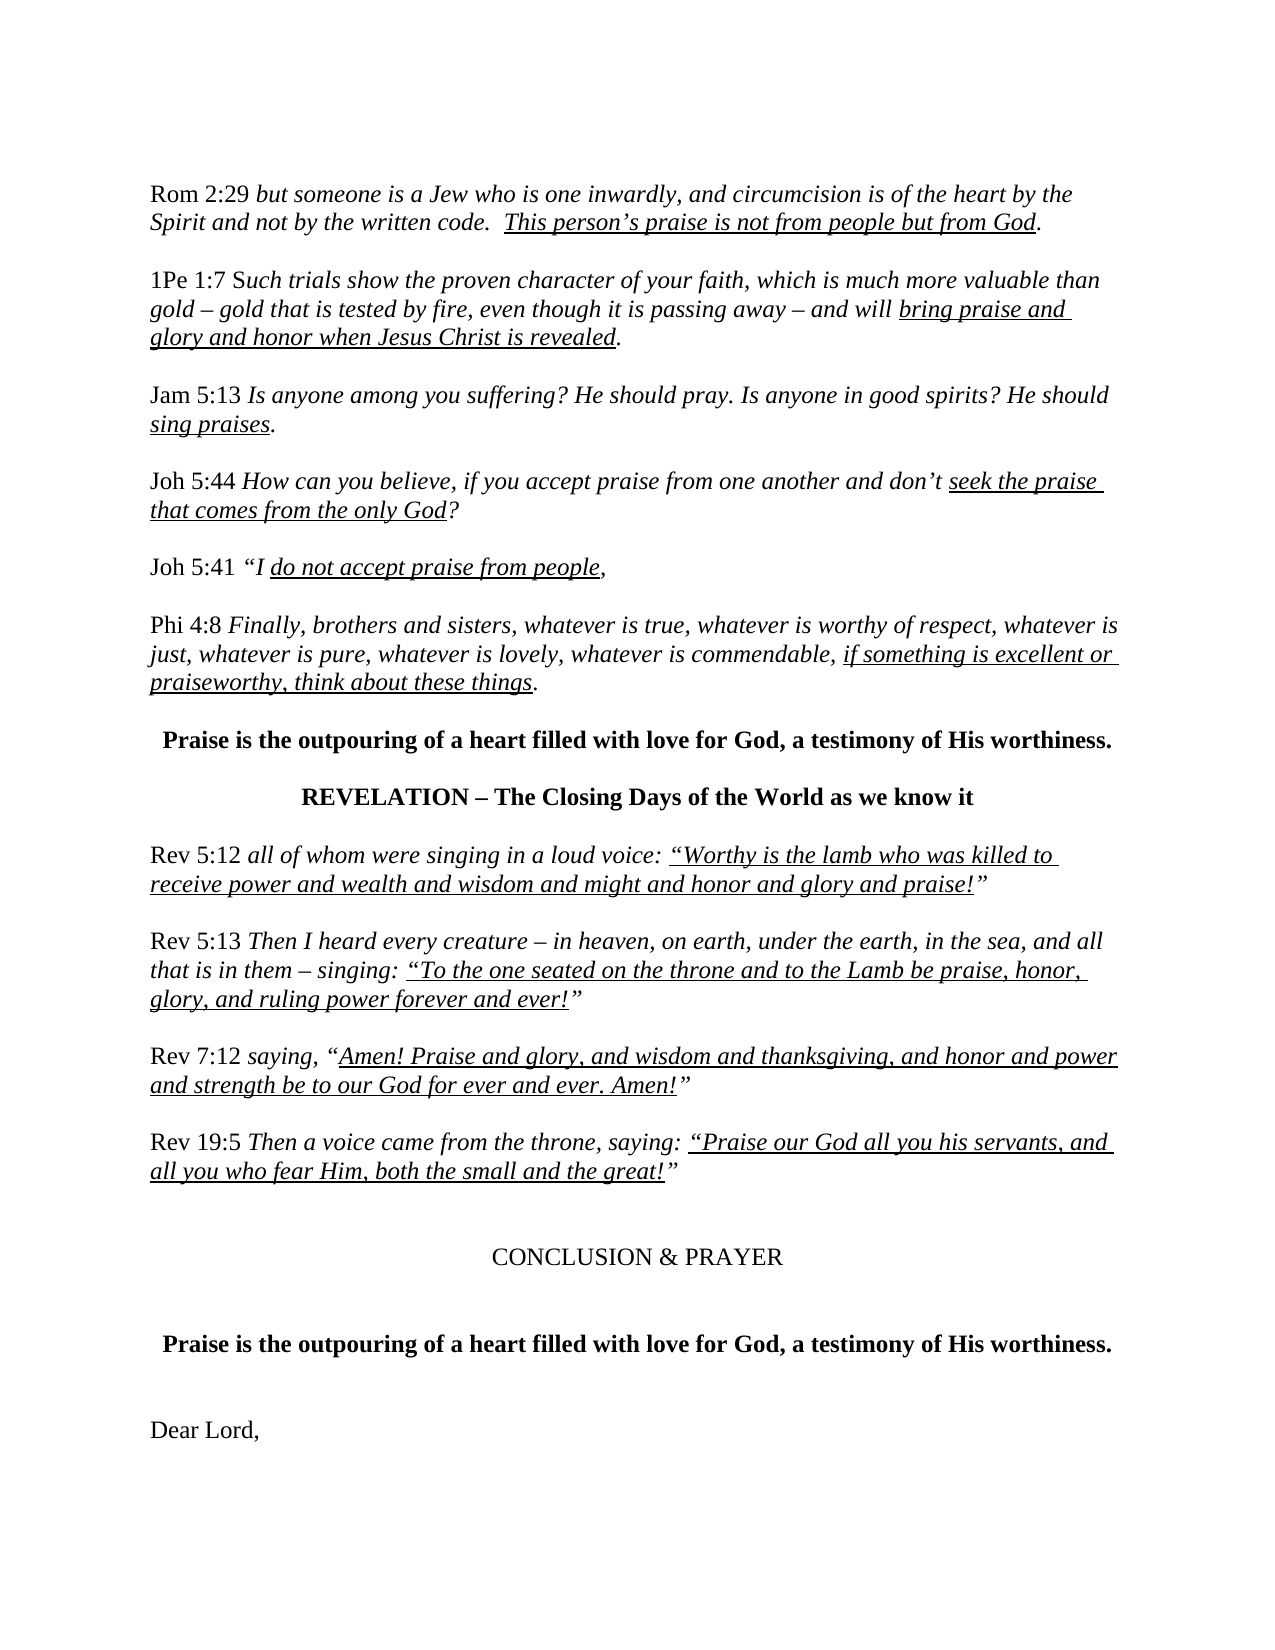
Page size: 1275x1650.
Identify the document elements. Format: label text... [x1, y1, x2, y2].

text REVELATION – The Closing Days of the World as we know it [150, 782, 1125, 811]
text Rev 5:13 Then I heard every creature – in heaven, on earth, under the earth, in the sea, and all that is in them – singing: “To the one seated on the throne and to the Lamb be praise, honor, glory, and ruling power forever and ever!” [150, 926, 1125, 1012]
text Joh 5:44 How can you believe, if you accept praise from one another and don’t seek the praise that comes from the only God? [150, 466, 1125, 524]
text 1Pe 1:7 Such trials show the proven character of your faith, which is much more valuable than gold – gold that is tested by fire, even though it is passing away – and will bring praise and glory and honor when Jesus Christ is revealed. [150, 265, 1125, 351]
text Dear Lord, [150, 1415, 1125, 1444]
text Praise is the outpouring of a heart filled with love for God, a testimony of His worthiness. [150, 725, 1125, 754]
text Phi 4:8 Finally, brothers and sisters, whatever is true, whatever is worthy of respect, whatever is just, whatever is pure, whatever is lovely, whatever is commendable, if something is excellent or praiseworthy, think about these things. [150, 610, 1125, 696]
text Rev 19:5 Then a voice came from the throne, saying: “Praise our God all you his servants, and all you who fear Him, both the small and the great!” [150, 1127, 1125, 1185]
text Rom 2:29 but someone is a Jew who is one inwardly, and circumcision is of the heart by the Spirit and not by the written code. This person’s praise is not from people but from God. [150, 179, 1125, 236]
text Rev 7:12 saying, “Amen! Praise and glory, and wisdom and thanksgiving, and honor and power and strength be to our God for ever and ever. Amen!” [150, 1041, 1125, 1099]
text Joh 5:41 “I do not accept praise from people, [150, 552, 1125, 581]
text Jam 5:13 Is anyone among you suffering? He should pray. Is anyone in good spirits? He should sing praises. [150, 380, 1125, 437]
text Rev 5:12 all of whom were singing in a loud voice: “Worthy is the lamb who was killed to receive power and wealth and wisdom and might and honor and glory and praise!” [150, 840, 1125, 897]
text CONCLUSION & PRAYER [150, 1242, 1125, 1271]
text Praise is the outpouring of a heart filled with love for God, a testimony of His worthiness. [150, 1329, 1125, 1357]
